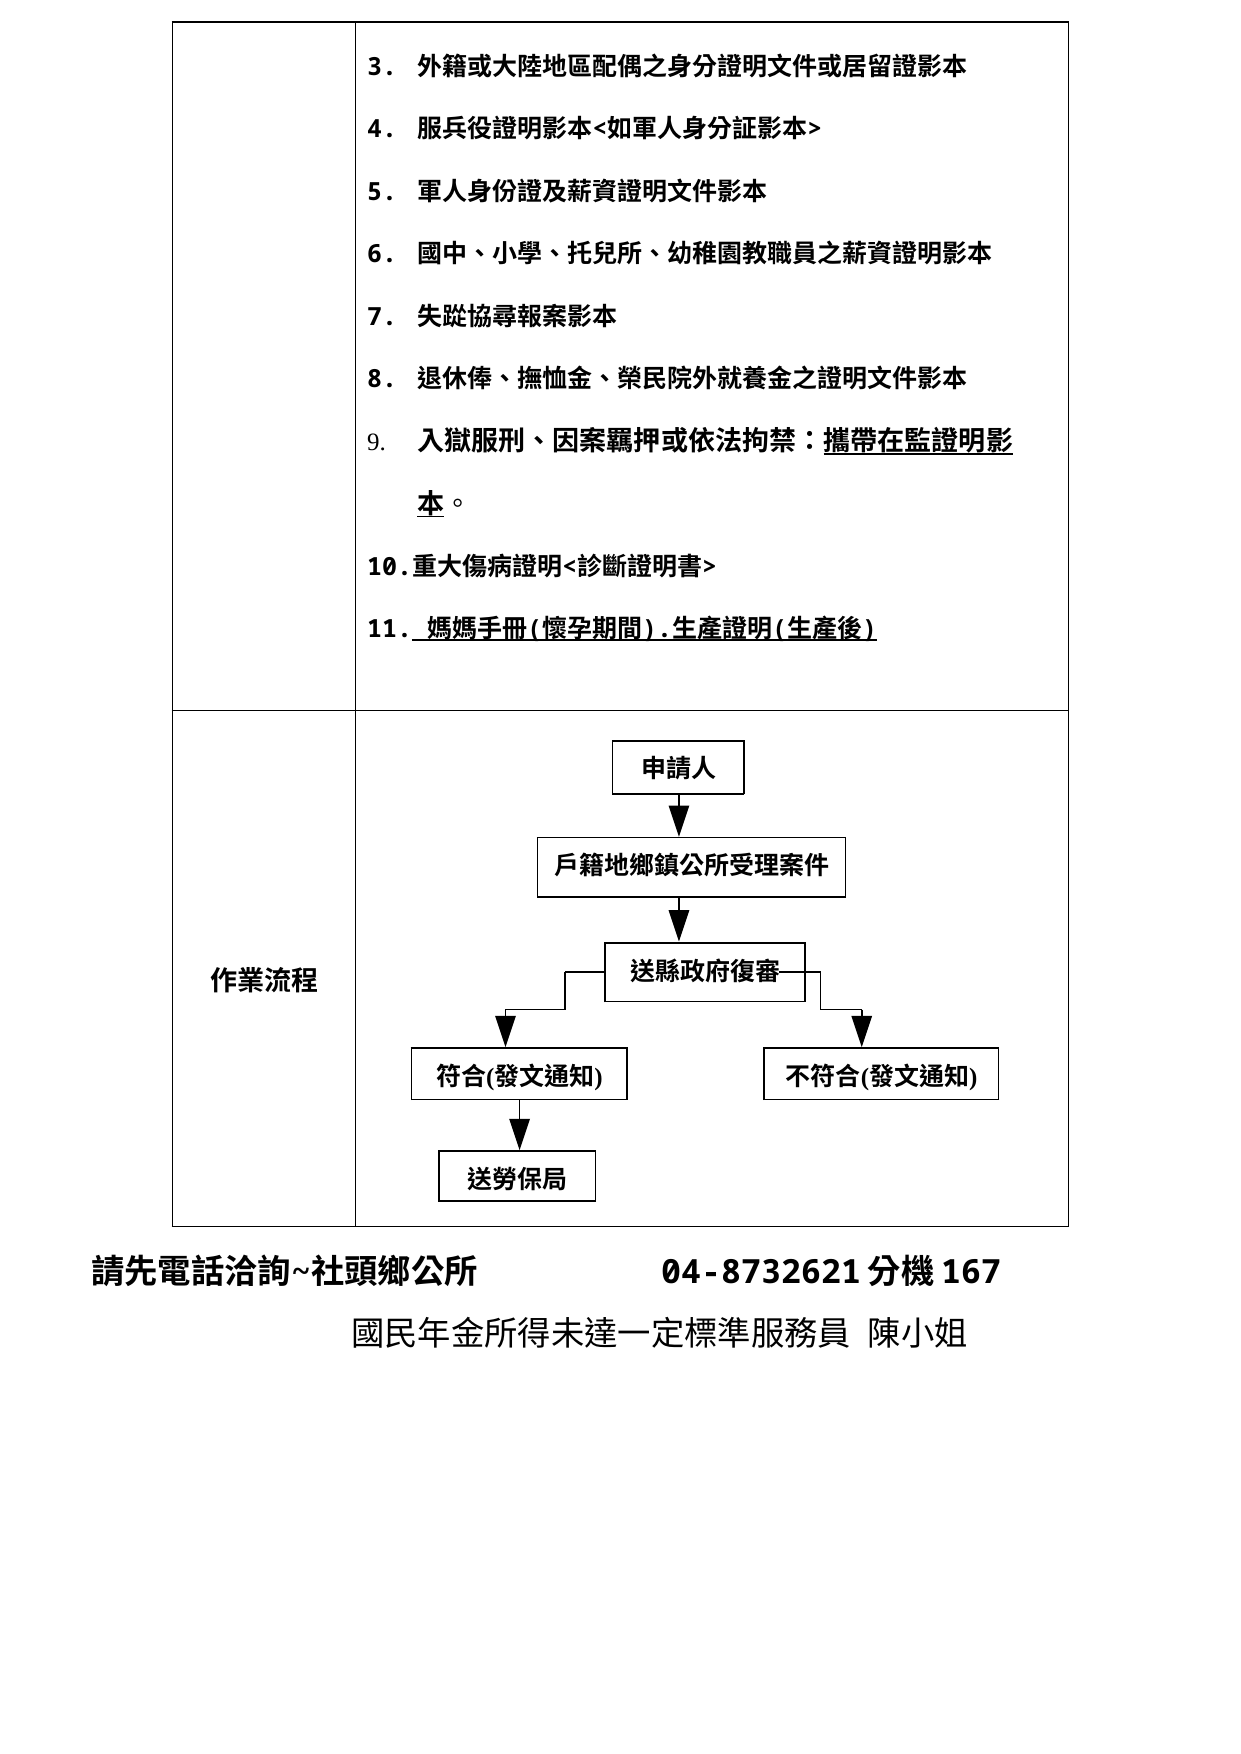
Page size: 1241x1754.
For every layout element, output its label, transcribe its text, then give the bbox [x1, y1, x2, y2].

table_cell [173, 23, 355, 710]
table_cell 作業流程 [173, 711, 355, 1226]
table_cell 16歲以上在學者之學生證正反面影本 身心障礙手冊正反面影本<應列計人口> 外籍或大陸地區配偶之身分證明文件或居留證影本 服兵役證明影本<如軍人身分証影本> 軍人身份證及薪資證明文件影本 國中、小學、托兒所、幼稚園教職員之薪資證明影本 失踨協尋報案影本 退休俸、撫恤金、榮民院外就養金之證明文件影本 入獄服刑、因案羈押或依法拘禁：攜帶在監證明影本。 10.重大傷病證明<診斷證明書> 11. 媽媽手冊(懷孕期間).生產證明(生產後) [356, 23, 1068, 710]
text 請先電話洽詢~社頭鄉公所 04-8732621分機167 [71, 1227, 1169, 1290]
text 國民年金所得未達一定標準服務員 陳小姐 [71, 1290, 1169, 1352]
table_cell [356, 711, 1068, 1226]
